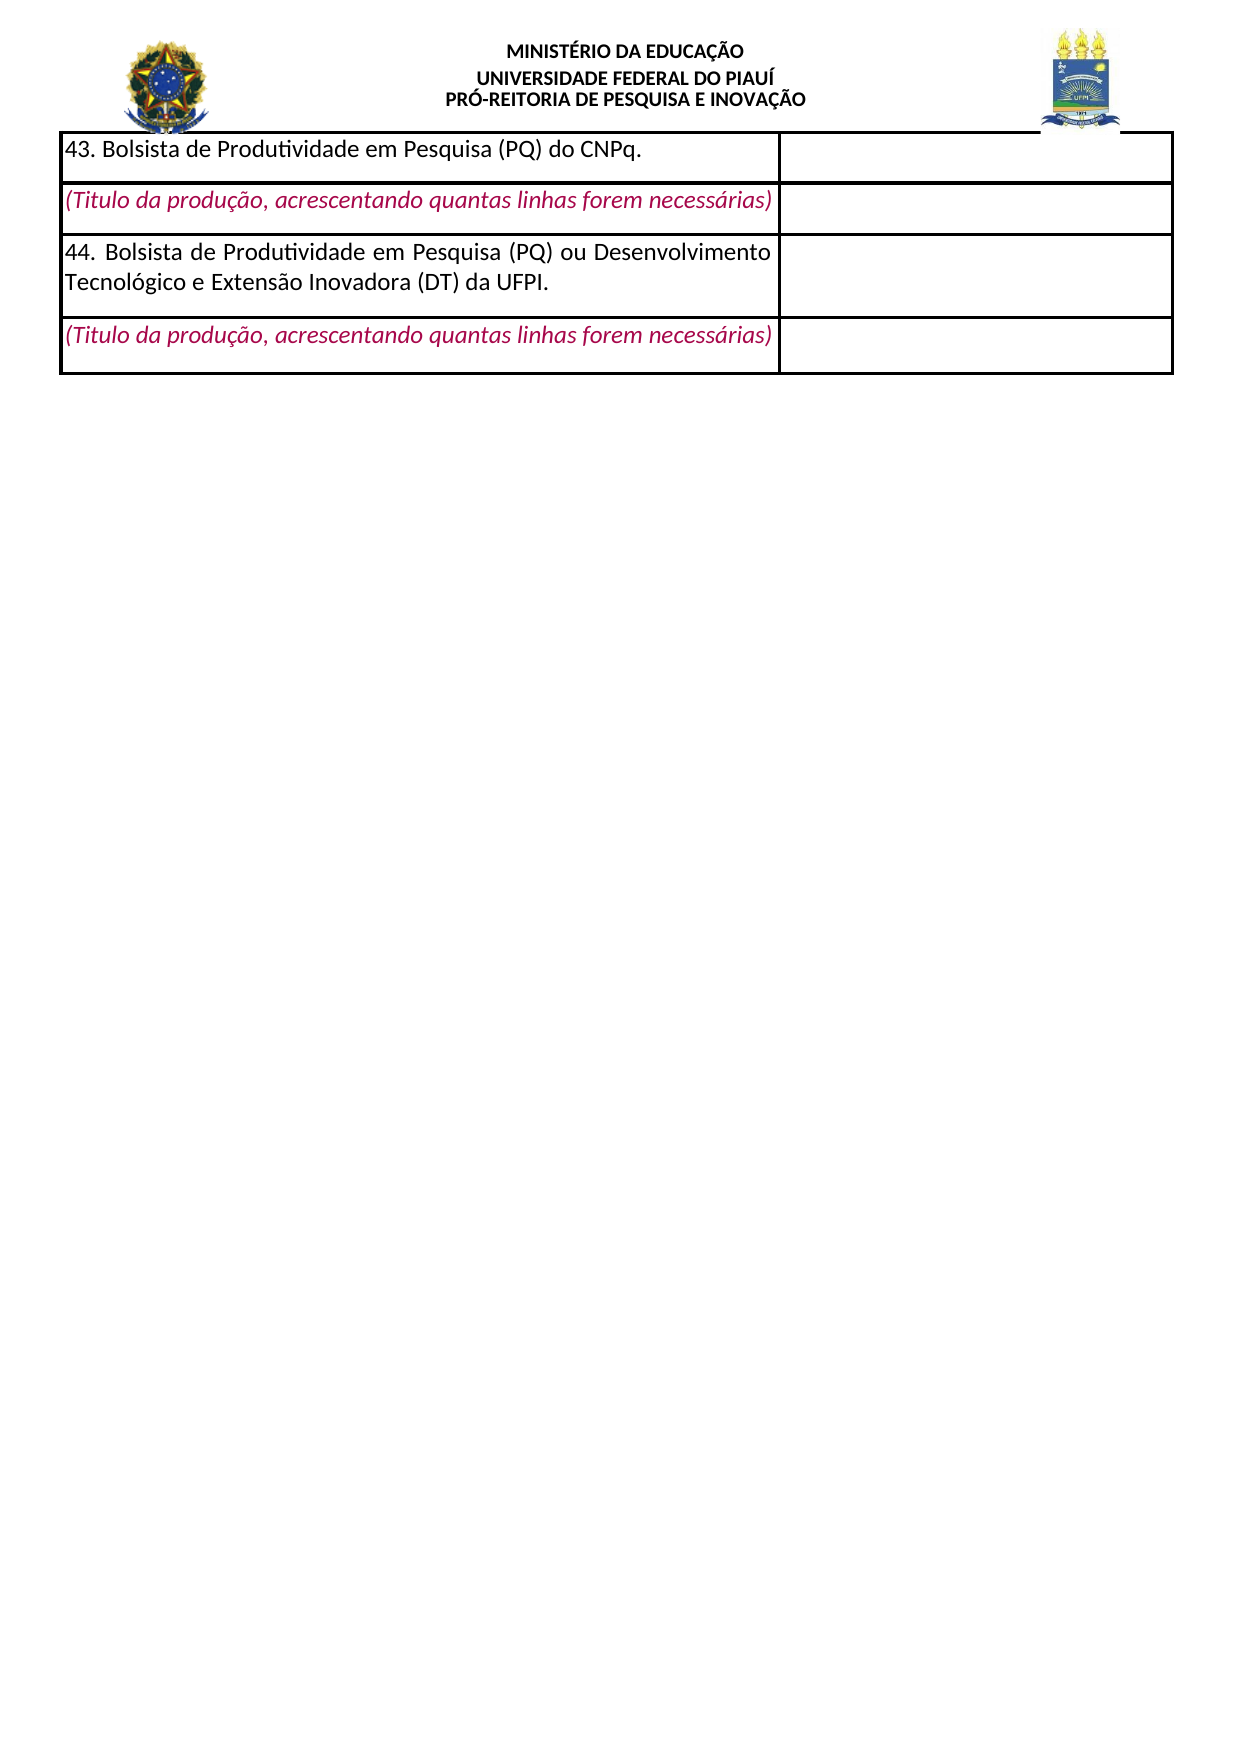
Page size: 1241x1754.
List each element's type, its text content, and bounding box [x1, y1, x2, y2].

table_cell 44. Bolsista de Produtividade em Pesquisa (PQ) ou Desenvolvimento Tecnológico e Extensão Inovadora (DT) da UFPI. [63, 236, 778, 316]
table_cell [781, 236, 1171, 316]
table_header [781, 134, 1171, 181]
text MINISTÉRIO DA EDUCAÇÃO UNIVERSIDADE FEDERAL DO PIAUÍ [476, 39, 774, 90]
table_cell (Titulo da produção, acrescentando quantas linhas forem necessárias) [63, 319, 778, 372]
table_header 43. Bolsista de Produtividade em Pesquisa (PQ) do CNPq. [63, 134, 778, 181]
table_cell (Titulo da produção, acrescentando quantas linhas forem necessárias) [63, 185, 778, 233]
table_cell [781, 319, 1171, 372]
picture [124, 40, 210, 136]
text PRÓ-REITORIA DE PESQUISA E INOVAÇÃO [210, 91, 1040, 111]
picture [1040, 28, 1121, 135]
table_cell [781, 185, 1171, 233]
